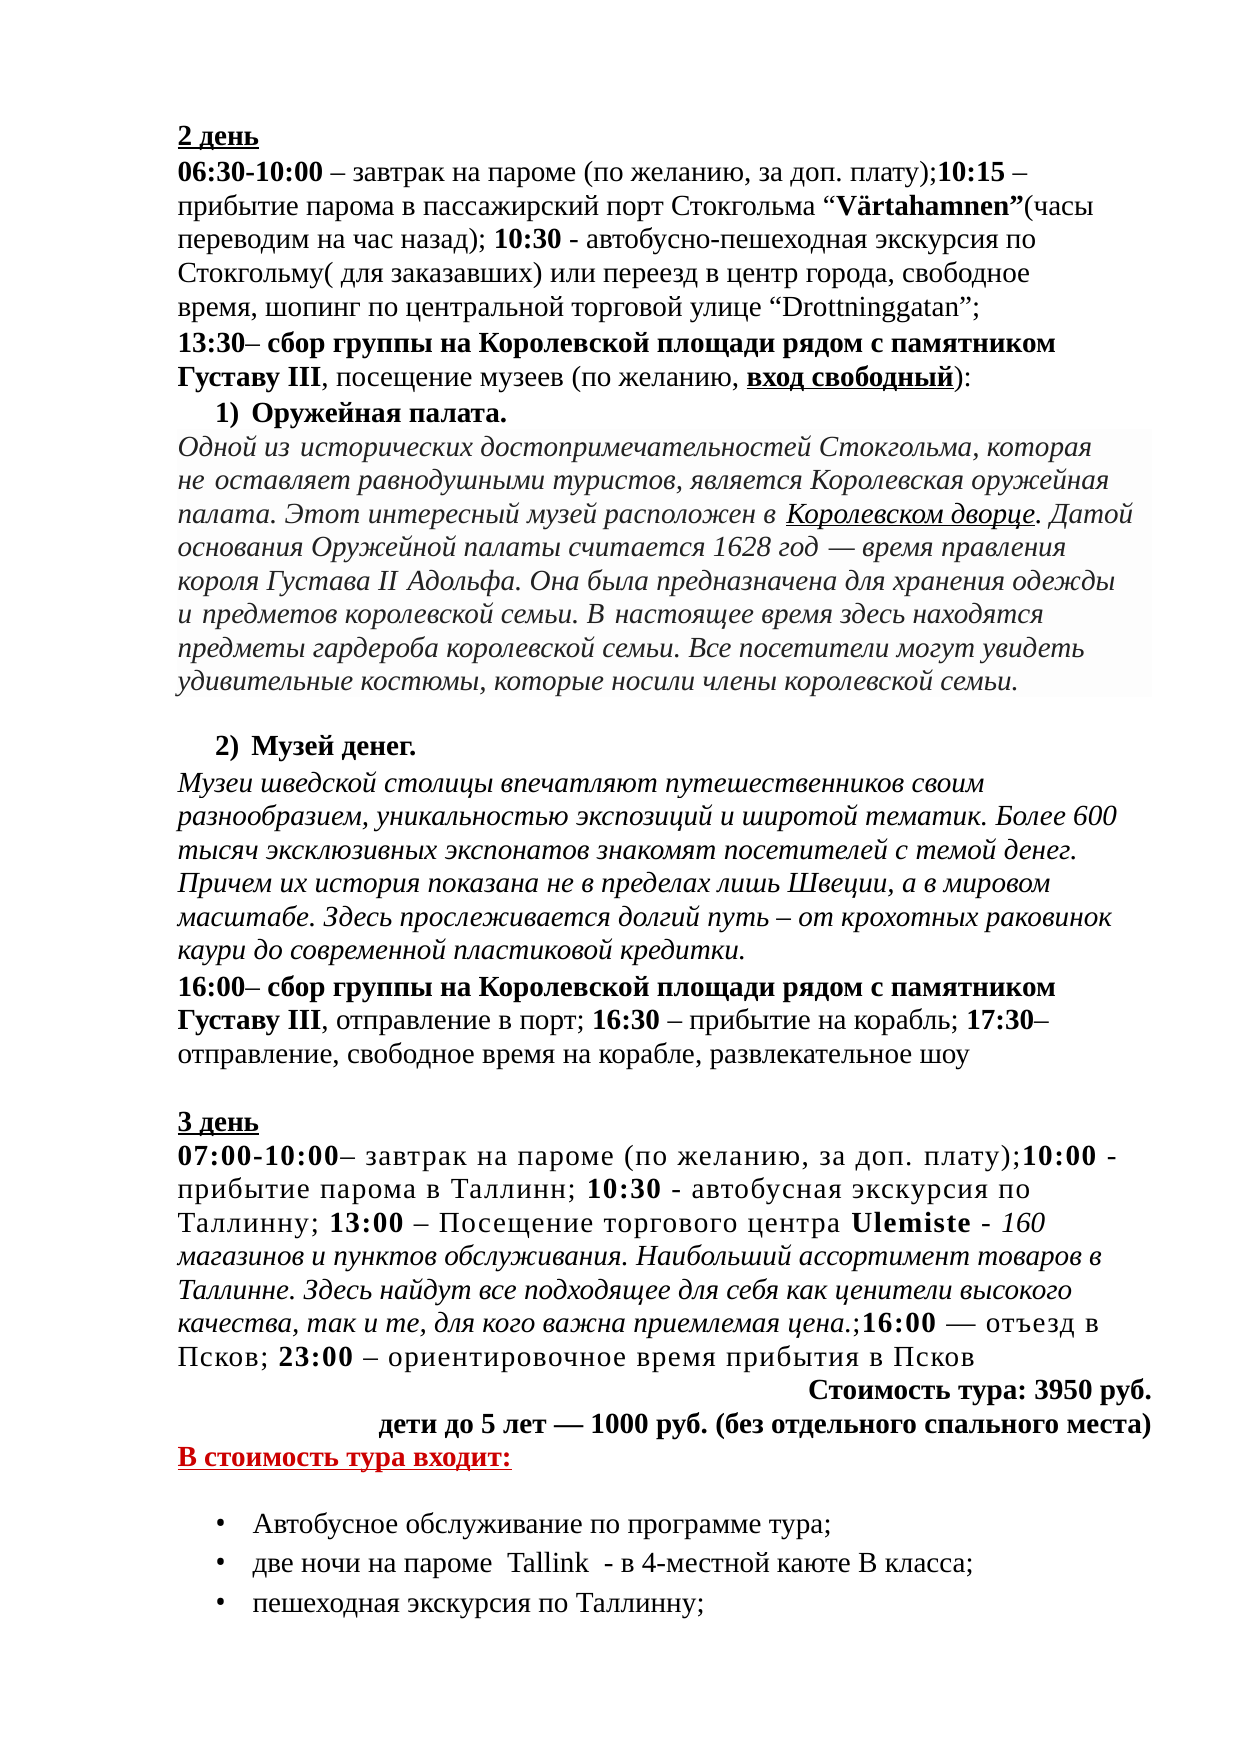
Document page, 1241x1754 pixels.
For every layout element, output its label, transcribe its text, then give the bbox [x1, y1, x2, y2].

text Музеи шведской столицы впечатляют путешественников своим разнообразием, уникальностью экспозиций и широтой тематик. Более 600 тысяч эксклюзивных экспонатов знакомят посетителей с темой денег. Причем их история показана не в пределах лишь Швеции, а в мировом масштабе. Здесь прослеживается долгий путь – от крохотных раковинок каури до современной пластиковой кредитки. [177, 765, 1152, 966]
text 13:30– сбор группы на Королевской площади рядом с памятником Густаву III, посещение музеев (по желанию, вход свободный): [177, 325, 1152, 392]
text Стоимость тура: 3950 руб. [177, 1372, 1152, 1406]
list две ночи на пароме Tallink - в 4-местной каюте B класса; [215, 1542, 1152, 1581]
text В стоимость тура входит: [177, 1439, 1152, 1473]
list пешеходная экскурсия по Таллинну; [215, 1581, 1152, 1621]
list Автобусное обслуживание по программе тура; [215, 1502, 1152, 1542]
text 07:00-10:00– завтрак на пароме (по желанию, за доп. плату);10:00 - прибытие парома в Таллинн; 10:30 - автобусная экскурсия по Таллинну; 13:00 – Посещение торгового центра Ulemiste - 160 магазинов и пунктов обслуживания. Наибольший ассортимент товаров в Таллинне. Здесь найдут все подходящее для себя как ценители высокого качества, так и те, для кого важна приемлемая цена.;16:00 — отъезд в Псков; 23:00 – ориентировочное время прибытия в Псков [177, 1138, 1152, 1372]
text 3 день [177, 1104, 1152, 1138]
text дети до 5 лет — 1000 руб. (без отдельного спального места) [177, 1406, 1152, 1439]
list Музей денег. [215, 728, 1152, 762]
list Оружейная палата. [215, 395, 1152, 429]
text 06:30-10:00 – завтрак на пароме (по желанию, за доп. плату);10:15 – прибытие парома в пассажирский порт Стокгольма “Värtahamnen”(часы переводим на час назад); 10:30 - автобусно-пешеходная экскурсия по Стокгольму( для заказавших) или переезд в центр города, свободное время, шопинг по центральной торговой улице “Drottninggatan”; [177, 154, 1152, 322]
text Одной из исторических достопримечательностей Стокгольма, которая не оставляет равнодушными туристов, является Королевская оружейная палата. Этот интересный музей расположен в Королевском дворце. Датой основания Оружейной палаты считается 1628 год — время правления короля Густава II Адольфа. Она была предназначена для хранения одежды и предметов королевской семьи. В настоящее время здесь находятся предметы гардероба королевской семьи. Все посетители могут увидеть удивительные костюмы, которые носили члены королевской семьи. [177, 429, 1152, 697]
text 16:00– сбор группы на Королевской площади рядом с памятником Густаву III, отправление в порт; 16:30 – прибытие на корабль; 17:30– отправление, свободное время на корабле, развлекательное шоу [177, 969, 1152, 1069]
text 2 день [177, 118, 1152, 152]
